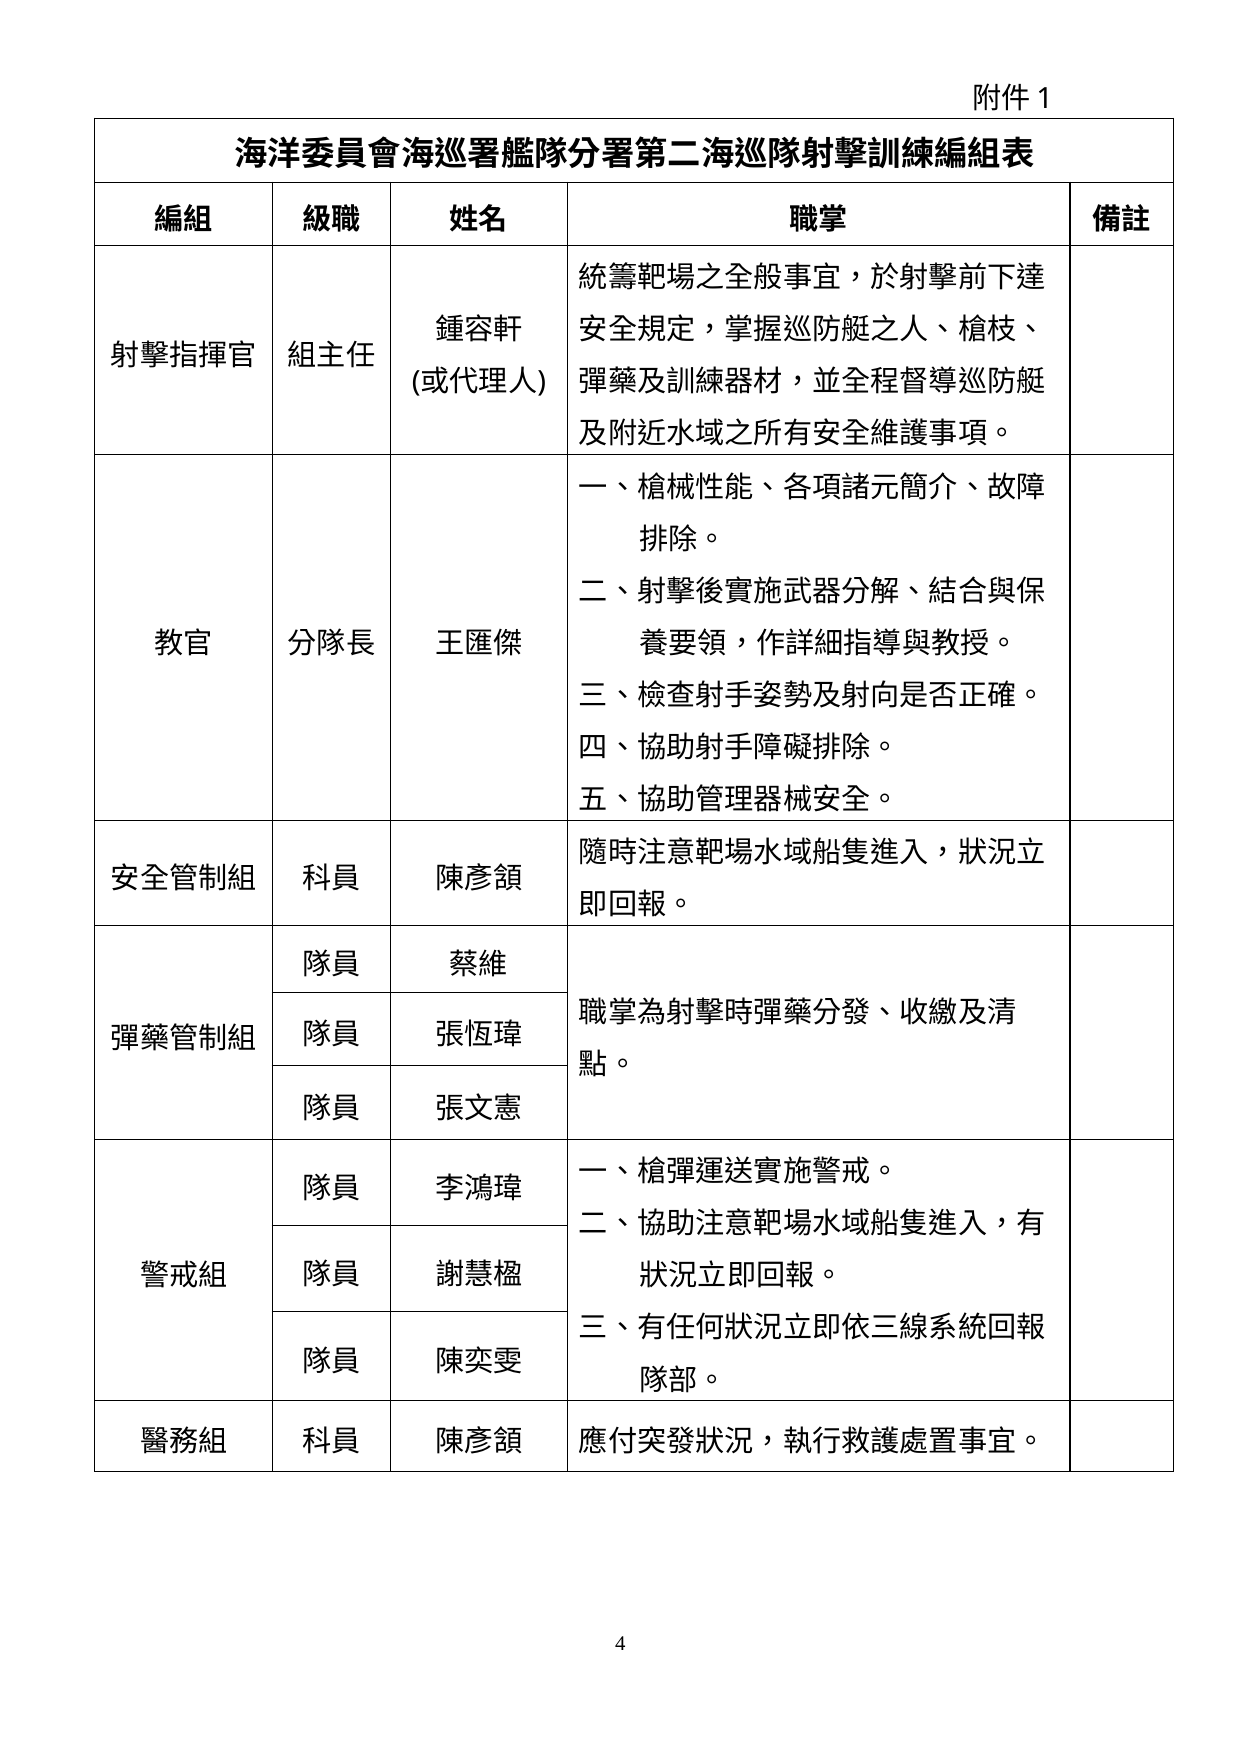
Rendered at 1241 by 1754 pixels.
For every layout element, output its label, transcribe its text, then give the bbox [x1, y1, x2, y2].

table_cell 隨時注意靶場水域船隻進入，狀況立即回報。 [568, 821, 1069, 925]
table_cell 陳奕雯 [391, 1312, 567, 1400]
table_cell 職掌 [568, 183, 1069, 245]
table_cell 醫務組 [95, 1401, 272, 1471]
table_cell 張文憲 [391, 1066, 567, 1139]
table_cell [1071, 926, 1173, 1139]
table_cell 隊員 [273, 993, 390, 1065]
table_cell 警戒組 [95, 1140, 272, 1400]
table_cell 張恆瑋 [391, 993, 567, 1065]
table_cell 級職 [273, 183, 390, 245]
table_cell 射擊指揮官 [95, 246, 272, 454]
table_cell 統籌靶場之全般事宜，於射擊前下達安全規定，掌握巡防艇之人、槍枝、彈藥及訓練器材，並全程督導巡防艇及附近水域之所有安全維護事項。 [568, 246, 1069, 454]
table_cell 鍾容軒 (或代理人) [391, 246, 567, 454]
table_cell 分隊長 [273, 455, 390, 820]
text 附件1 [187, 75, 1053, 117]
table_cell 隊員 [273, 926, 390, 992]
table_cell 職掌為射擊時彈藥分發、收繳及清點。 [568, 926, 1069, 1139]
table_cell 王匯傑 [391, 455, 567, 820]
table_cell [1071, 1401, 1173, 1471]
table_cell 安全管制組 [95, 821, 272, 925]
table_cell 隊員 [273, 1226, 390, 1311]
table_cell [1071, 246, 1173, 454]
table_cell 應付突發狀況，執行救護處置事宜。 [568, 1401, 1069, 1471]
table_cell 隊員 [273, 1312, 390, 1400]
table_cell 隊員 [273, 1066, 390, 1139]
table_cell 組主任 [273, 246, 390, 454]
table_cell [1071, 455, 1173, 820]
table_cell 一、槍械性能、各項諸元簡介、故障排除。 二、射擊後實施武器分解、結合與保養要領，作詳細指導與教授。 三、檢查射手姿勢及射向是否正確。 四、協助射手障礙排除。 五、協助管理器械安全。 [568, 455, 1069, 820]
table_cell 備註 [1071, 183, 1173, 245]
table_cell 彈藥管制組 [95, 926, 272, 1139]
table_cell [1071, 821, 1173, 925]
table_cell 一、槍彈運送實施警戒。 二、協助注意靶場水域船隻進入，有狀況立即回報。 三、有任何狀況立即依三線系統回報隊部。 [568, 1140, 1069, 1400]
table_cell 科員 [273, 821, 390, 925]
table_cell 陳彥頷 [391, 1401, 567, 1471]
table_cell 編組 [95, 183, 272, 245]
table_cell 李鴻瑋 [391, 1140, 567, 1225]
table_header 海洋委員會海巡署艦隊分署第二海巡隊射擊訓練編組表 [95, 119, 1173, 182]
table_cell [1071, 1140, 1173, 1400]
table_cell 教官 [95, 455, 272, 820]
table_cell 姓名 [391, 183, 567, 245]
table_cell 陳彥頷 [391, 821, 567, 925]
table_cell 科員 [273, 1401, 390, 1471]
table_cell 隊員 [273, 1140, 390, 1225]
table_cell 蔡維 [391, 926, 567, 992]
table_cell 謝慧楹 [391, 1226, 567, 1311]
